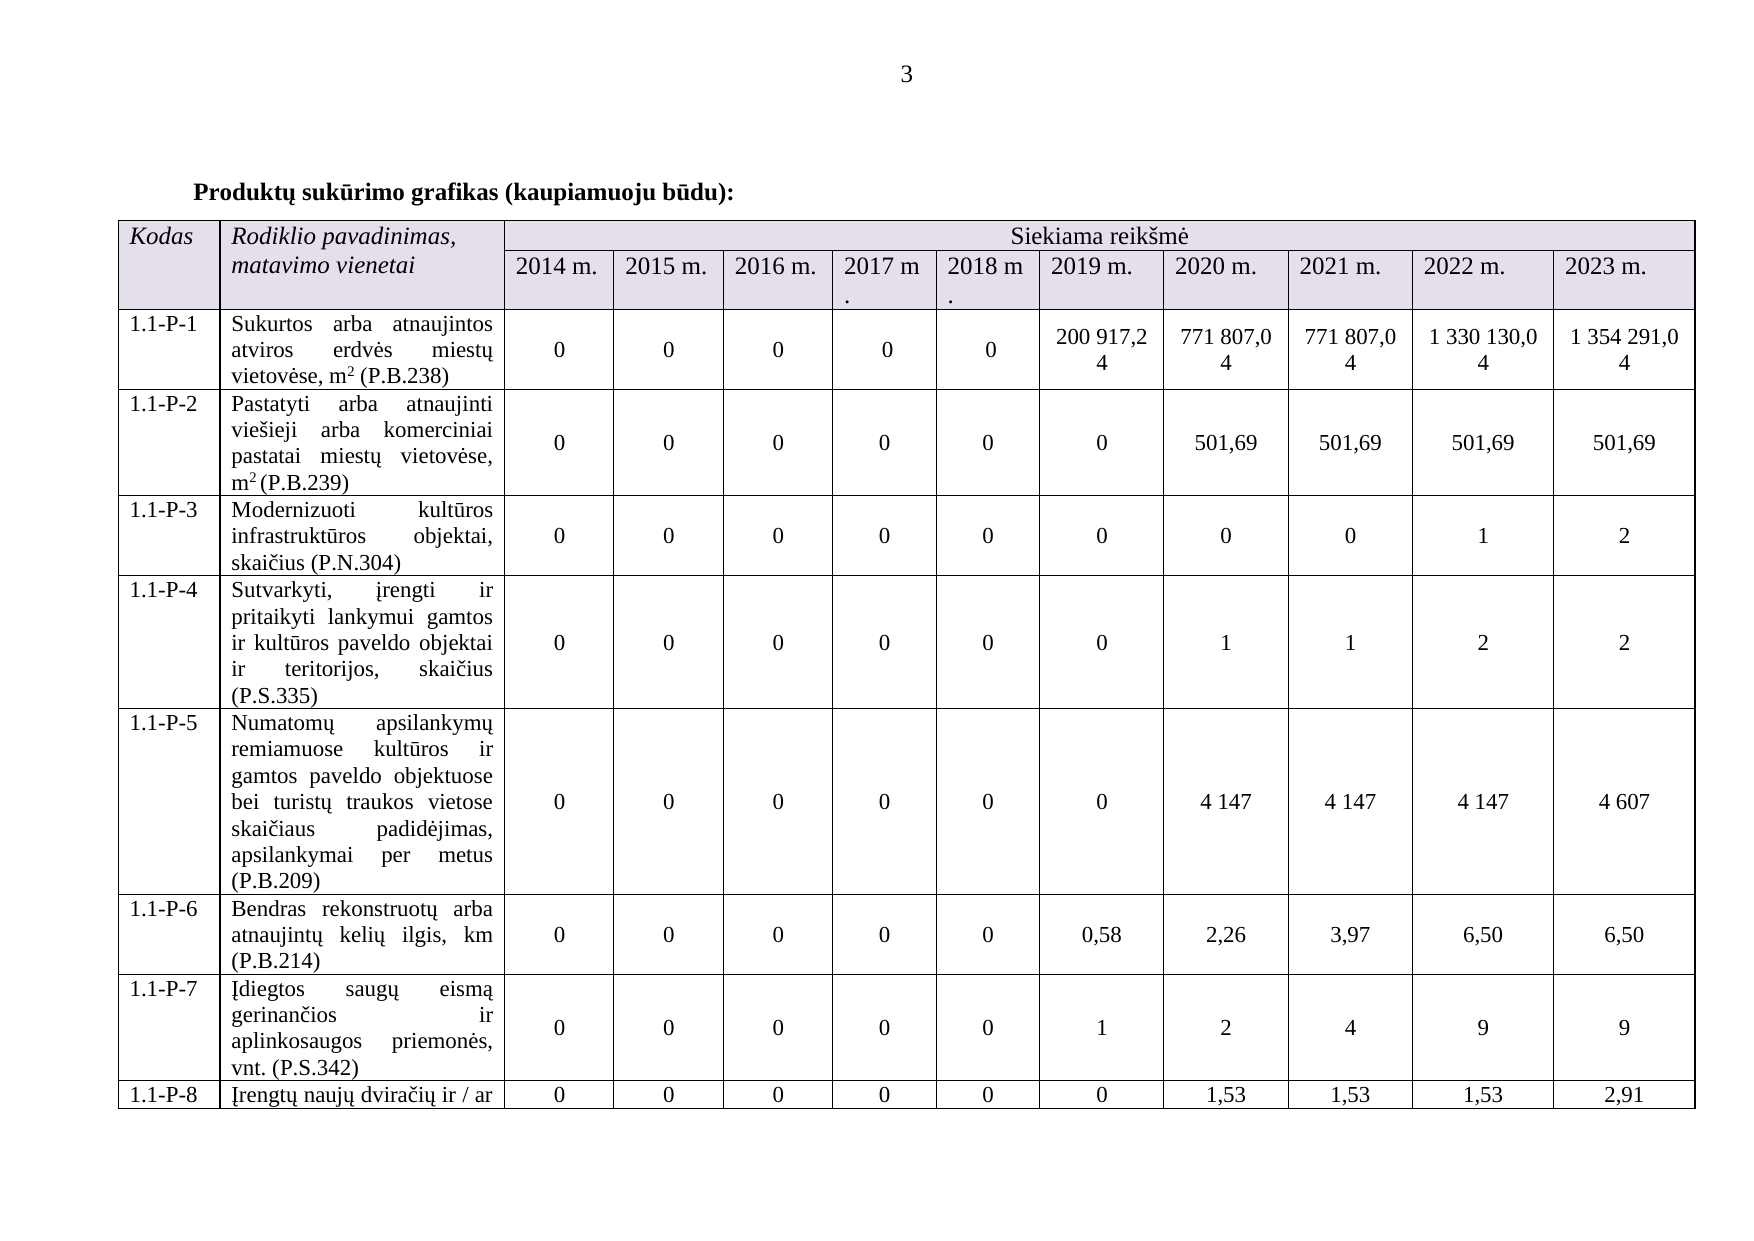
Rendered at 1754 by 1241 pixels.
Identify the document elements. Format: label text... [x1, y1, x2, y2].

table_cell 0 [614, 390, 723, 495]
table_cell 0 [614, 576, 723, 708]
table_cell 0 [937, 310, 1039, 389]
table_cell 0 [614, 895, 723, 974]
table_cell 1 [1040, 975, 1163, 1080]
table_cell 0 [833, 975, 936, 1080]
table_cell 0 [1164, 496, 1288, 575]
table_cell 501,69 [1554, 390, 1694, 495]
table_cell 0 [833, 496, 936, 575]
table_cell 2 [1164, 975, 1288, 1080]
table_cell Numatomų apsilankymų remiamuose kultūros ir gamtos paveldo objektuose bei turistų traukos vietose skaičiaus padidėjimas, apsilankymai per metus (P.B.209) [221, 709, 504, 894]
table_cell 0 [505, 576, 613, 708]
table_cell 1.1-P-3 [119, 496, 219, 575]
table_cell 9 [1554, 975, 1694, 1080]
table_cell 1 [1413, 496, 1553, 575]
table_cell 1.1-P-2 [119, 390, 219, 495]
table_cell 0 [614, 1081, 723, 1108]
table_cell Įrengtų naujų dviračių ir / ar [221, 1081, 504, 1108]
table_cell 1 330 130,04 [1413, 310, 1553, 389]
table_cell 1 [1289, 576, 1412, 708]
table_cell 1.1-P-8 [119, 1081, 219, 1108]
table_cell 0 [937, 895, 1039, 974]
table_cell 0 [937, 975, 1039, 1080]
table_cell 0 [724, 576, 832, 708]
table_cell 0 [505, 895, 613, 974]
table_cell 3,97 [1289, 895, 1412, 974]
text Produktų sukūrimo grafikas (kaupiamuoju būdu): [118, 177, 1695, 206]
table_cell 0 [724, 975, 832, 1080]
table_cell 0 [1040, 709, 1163, 894]
table_cell 2016 m. [724, 251, 832, 309]
table_cell 0 [833, 310, 936, 389]
table_cell 1,53 [1413, 1081, 1553, 1108]
table_cell 0 [505, 1081, 613, 1108]
table_cell 1.1-P-6 [119, 895, 219, 974]
table_cell 4 147 [1413, 709, 1553, 894]
table_cell 200 917,24 [1040, 310, 1163, 389]
table_cell 2020 m. [1164, 251, 1288, 309]
table_cell 0 [833, 895, 936, 974]
table_cell 1.1-P-1 [119, 310, 219, 389]
table_cell 0 [937, 709, 1039, 894]
table_cell 0 [833, 390, 936, 495]
table_cell 501,69 [1164, 390, 1288, 495]
table_cell 0 [1040, 496, 1163, 575]
table_cell Modernizuoti kultūros infrastruktūros objektai, skaičius (P.N.304) [221, 496, 504, 575]
table_cell 2019 m. [1040, 251, 1163, 309]
table_cell 0 [937, 390, 1039, 495]
table_header Rodiklio pavadinimas, matavimo vienetai [221, 221, 504, 309]
table_cell 0 [833, 576, 936, 708]
table_cell Sukurtos arba atnaujintos atviros erdvės miestų vietovėse, m2 (P.B.238) [221, 310, 504, 389]
table_cell 0 [833, 709, 936, 894]
table_cell 6,50 [1554, 895, 1694, 974]
table_cell 0 [1040, 576, 1163, 708]
table_cell 0 [937, 496, 1039, 575]
table_cell 9 [1413, 975, 1553, 1080]
table_cell 0 [937, 576, 1039, 708]
table_cell 0 [937, 1081, 1039, 1108]
table_cell 0 [505, 496, 613, 575]
table_cell Sutvarkyti, įrengti ir pritaikyti lankymui gamtos ir kultūros paveldo objektai ir teritorijos, skaičius (P.S.335) [221, 576, 504, 708]
table_cell 2 [1554, 576, 1694, 708]
table_cell 2021 m. [1289, 251, 1412, 309]
table_cell 4 [1289, 975, 1412, 1080]
table_cell 0 [614, 496, 723, 575]
table_cell 2017 m. [833, 251, 936, 309]
table_cell 1,53 [1164, 1081, 1288, 1108]
table_cell 2 [1413, 576, 1553, 708]
table_cell 501,69 [1413, 390, 1553, 495]
table_cell 1.1-P-7 [119, 975, 219, 1080]
table_cell 771 807,04 [1164, 310, 1288, 389]
table_cell 0 [1040, 390, 1163, 495]
table_cell 0 [505, 975, 613, 1080]
table_cell 0 [833, 1081, 936, 1108]
table_cell 0 [614, 310, 723, 389]
table_cell 0,58 [1040, 895, 1163, 974]
table_cell 0 [724, 895, 832, 974]
table_cell 0 [724, 310, 832, 389]
table_cell 0 [724, 709, 832, 894]
table_cell 501,69 [1289, 390, 1412, 495]
table_cell 0 [724, 390, 832, 495]
table_cell Pastatyti arba atnaujinti viešieji arba komerciniai pastatai miestų vietovėse, m2 (P.B.239) [221, 390, 504, 495]
table_cell 0 [724, 496, 832, 575]
table_cell 771 807,04 [1289, 310, 1412, 389]
table_cell 6,50 [1413, 895, 1553, 974]
table_cell 0 [1289, 496, 1412, 575]
table_cell 0 [724, 1081, 832, 1108]
table_cell 2014 m. [505, 251, 613, 309]
table_cell 2 [1554, 496, 1694, 575]
table_cell Bendras rekonstruotų arba atnaujintų kelių ilgis, km (P.B.214) [221, 895, 504, 974]
table_cell 1.1-P-4 [119, 576, 219, 708]
table_cell 1 [1164, 576, 1288, 708]
table_cell 2,26 [1164, 895, 1288, 974]
table_cell 2,91 [1554, 1081, 1694, 1108]
table_cell 4 147 [1289, 709, 1412, 894]
table_cell 2022 m. [1413, 251, 1553, 309]
table_cell 1 354 291,04 [1554, 310, 1694, 389]
table_header Kodas [119, 221, 219, 309]
table_cell 2023 m. [1554, 251, 1694, 309]
table_cell 0 [614, 709, 723, 894]
table_cell 0 [1040, 1081, 1163, 1108]
table_cell 0 [505, 310, 613, 389]
table_cell 2015 m. [614, 251, 723, 309]
table_cell 4 147 [1164, 709, 1288, 894]
table_cell 4 607 [1554, 709, 1694, 894]
table_cell Įdiegtos saugų eismą gerinančios ir aplinkosaugos priemonės, vnt. (P.S.342) [221, 975, 504, 1080]
table_cell 0 [505, 709, 613, 894]
table_cell 1,53 [1289, 1081, 1412, 1108]
table_cell 1.1-P-5 [119, 709, 219, 894]
table_cell 0 [505, 390, 613, 495]
table_cell 0 [614, 975, 723, 1080]
table_header Siekiama reikšmė [505, 221, 1694, 250]
table_cell 2018 m. [937, 251, 1039, 309]
